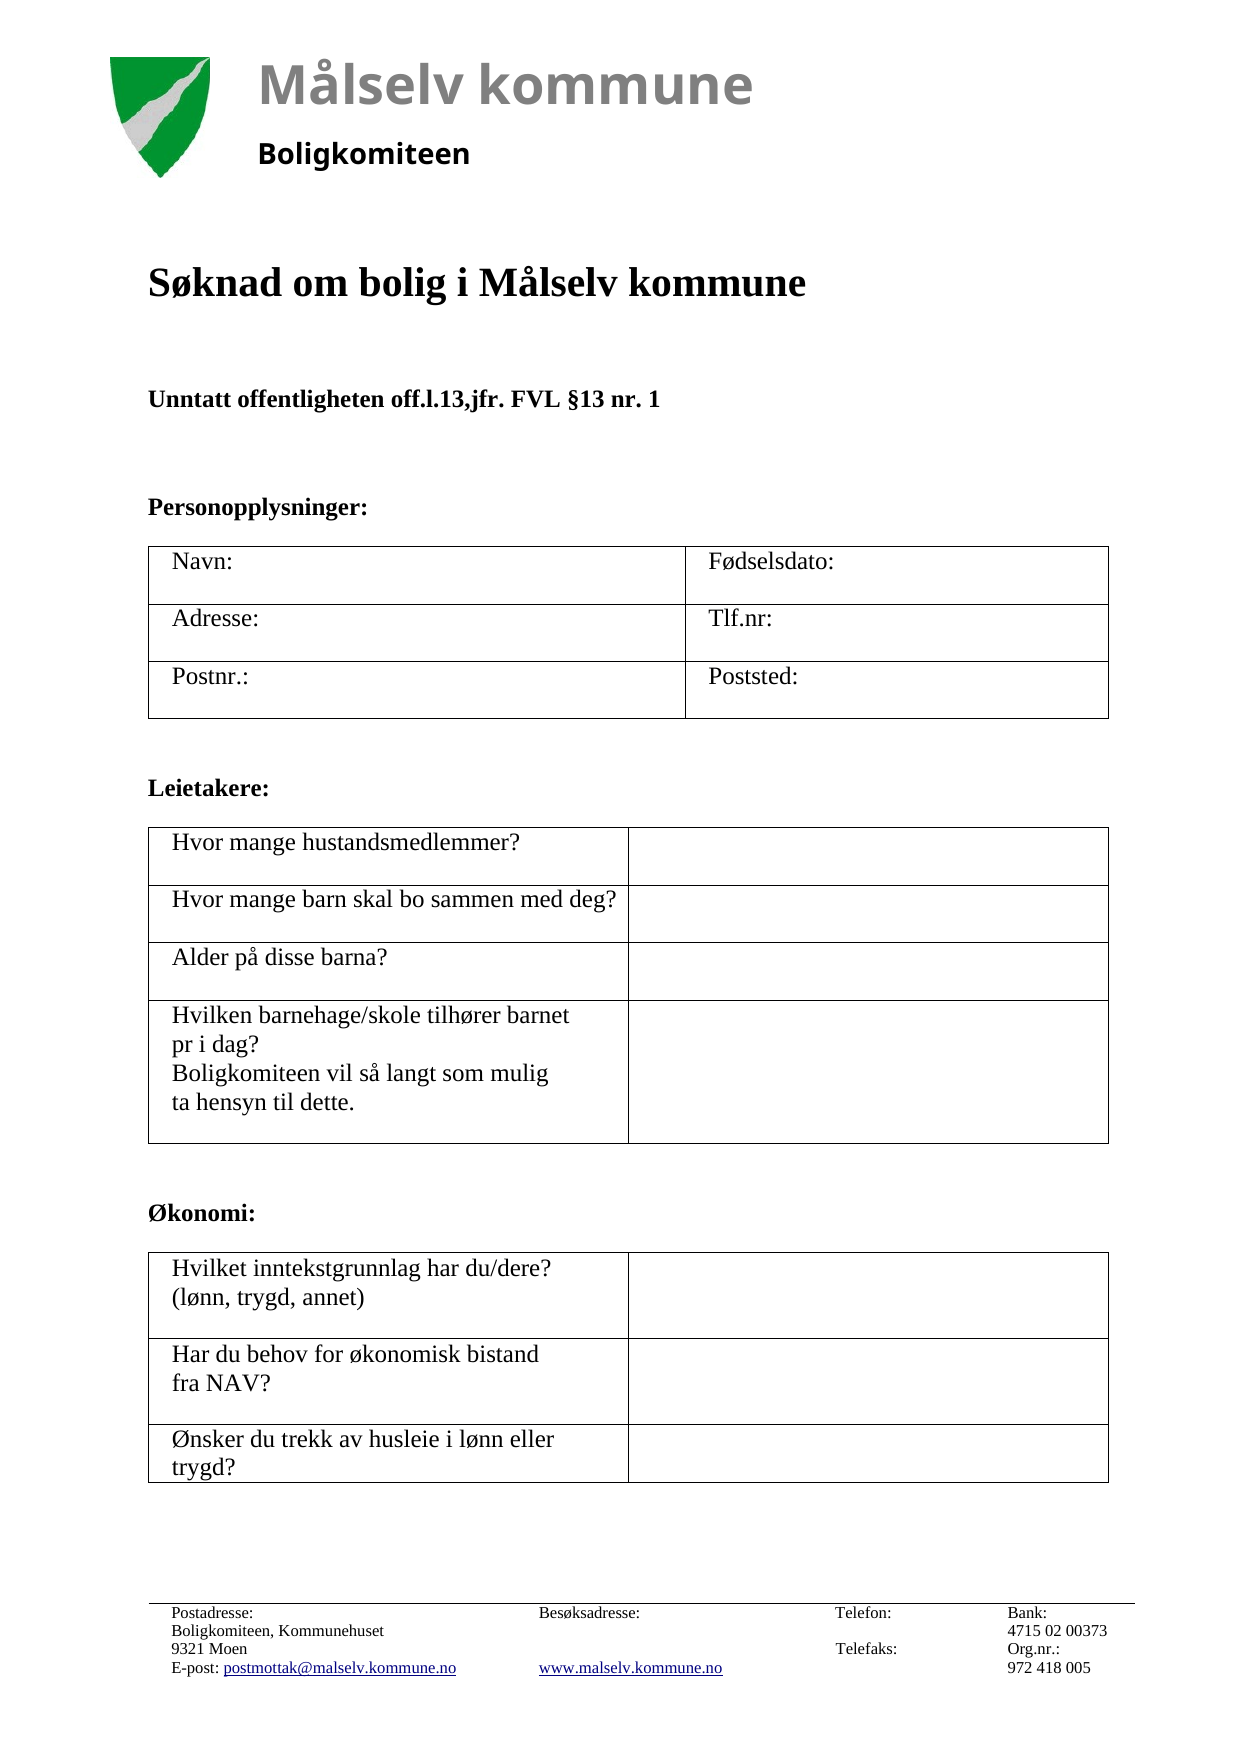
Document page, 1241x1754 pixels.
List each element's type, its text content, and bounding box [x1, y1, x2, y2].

table_cell [486, 1641, 778, 1660]
table_cell [629, 886, 1108, 942]
table_header Fødselsdato: [686, 547, 1108, 603]
text Boligkomiteen [257, 133, 1146, 173]
table_cell Adresse: [149, 605, 685, 661]
text Økonomi: [148, 1198, 1146, 1227]
table_cell 9321 Moen [149, 1641, 486, 1660]
table_cell [629, 943, 1108, 999]
table_cell E-post: postmottak@malselv.kommune.no [149, 1660, 486, 1679]
table_cell Alder på disse barna? [149, 943, 628, 999]
text Personopplysninger: [148, 492, 1146, 521]
table_cell Hvilken barnehage/skole tilhører barnet pr i dag? Boligkomiteen vil så langt som mulig ta hensyn til dette. [149, 1001, 628, 1143]
table_cell [629, 1339, 1108, 1424]
table_header Hvilket inntekstgrunnlag har du/dere? (lønn, trygd, annet) [149, 1253, 628, 1338]
table_cell Ønsker du trekk av husleie i lønn eller trygd? [149, 1425, 628, 1482]
table_cell Org.nr.: [952, 1641, 1135, 1660]
table_cell Telefaks: [779, 1641, 952, 1660]
table_header Hvor mange hustandsmedlemmer? [149, 828, 628, 884]
table_header Navn: [149, 547, 685, 603]
subtitle Unntatt offentligheten off.l.13,jfr. FVL §13 nr. 1 [148, 384, 1146, 413]
table_cell [629, 1425, 1108, 1482]
table_cell Tlf.nr: [686, 605, 1108, 661]
table_header Postadresse: Boligkomiteen, Kommunehuset [149, 1604, 486, 1641]
table_header Telefon: [779, 1604, 952, 1641]
table_cell 972 418 005 [952, 1660, 1135, 1679]
text Målselv kommune [257, 47, 1146, 121]
picture [110, 57, 210, 178]
table_cell Har du behov for økonomisk bistand fra NAV? [149, 1339, 628, 1424]
table_header [629, 1253, 1108, 1338]
table_cell Postnr.: [149, 662, 685, 718]
table_header Bank: 4715 02 00373 [952, 1604, 1135, 1641]
table_header [629, 828, 1108, 884]
text Søknad om bolig i Målselv kommune [148, 257, 1146, 305]
table_cell www.malselv.kommune.no [486, 1660, 778, 1679]
table_cell [629, 1001, 1108, 1143]
table_cell Hvor mange barn skal bo sammen med deg? [149, 886, 628, 942]
table_cell [779, 1660, 952, 1679]
table_header Besøksadresse: [486, 1604, 778, 1641]
table_cell Poststed: [686, 662, 1108, 718]
text Leietakere: [148, 773, 1146, 802]
